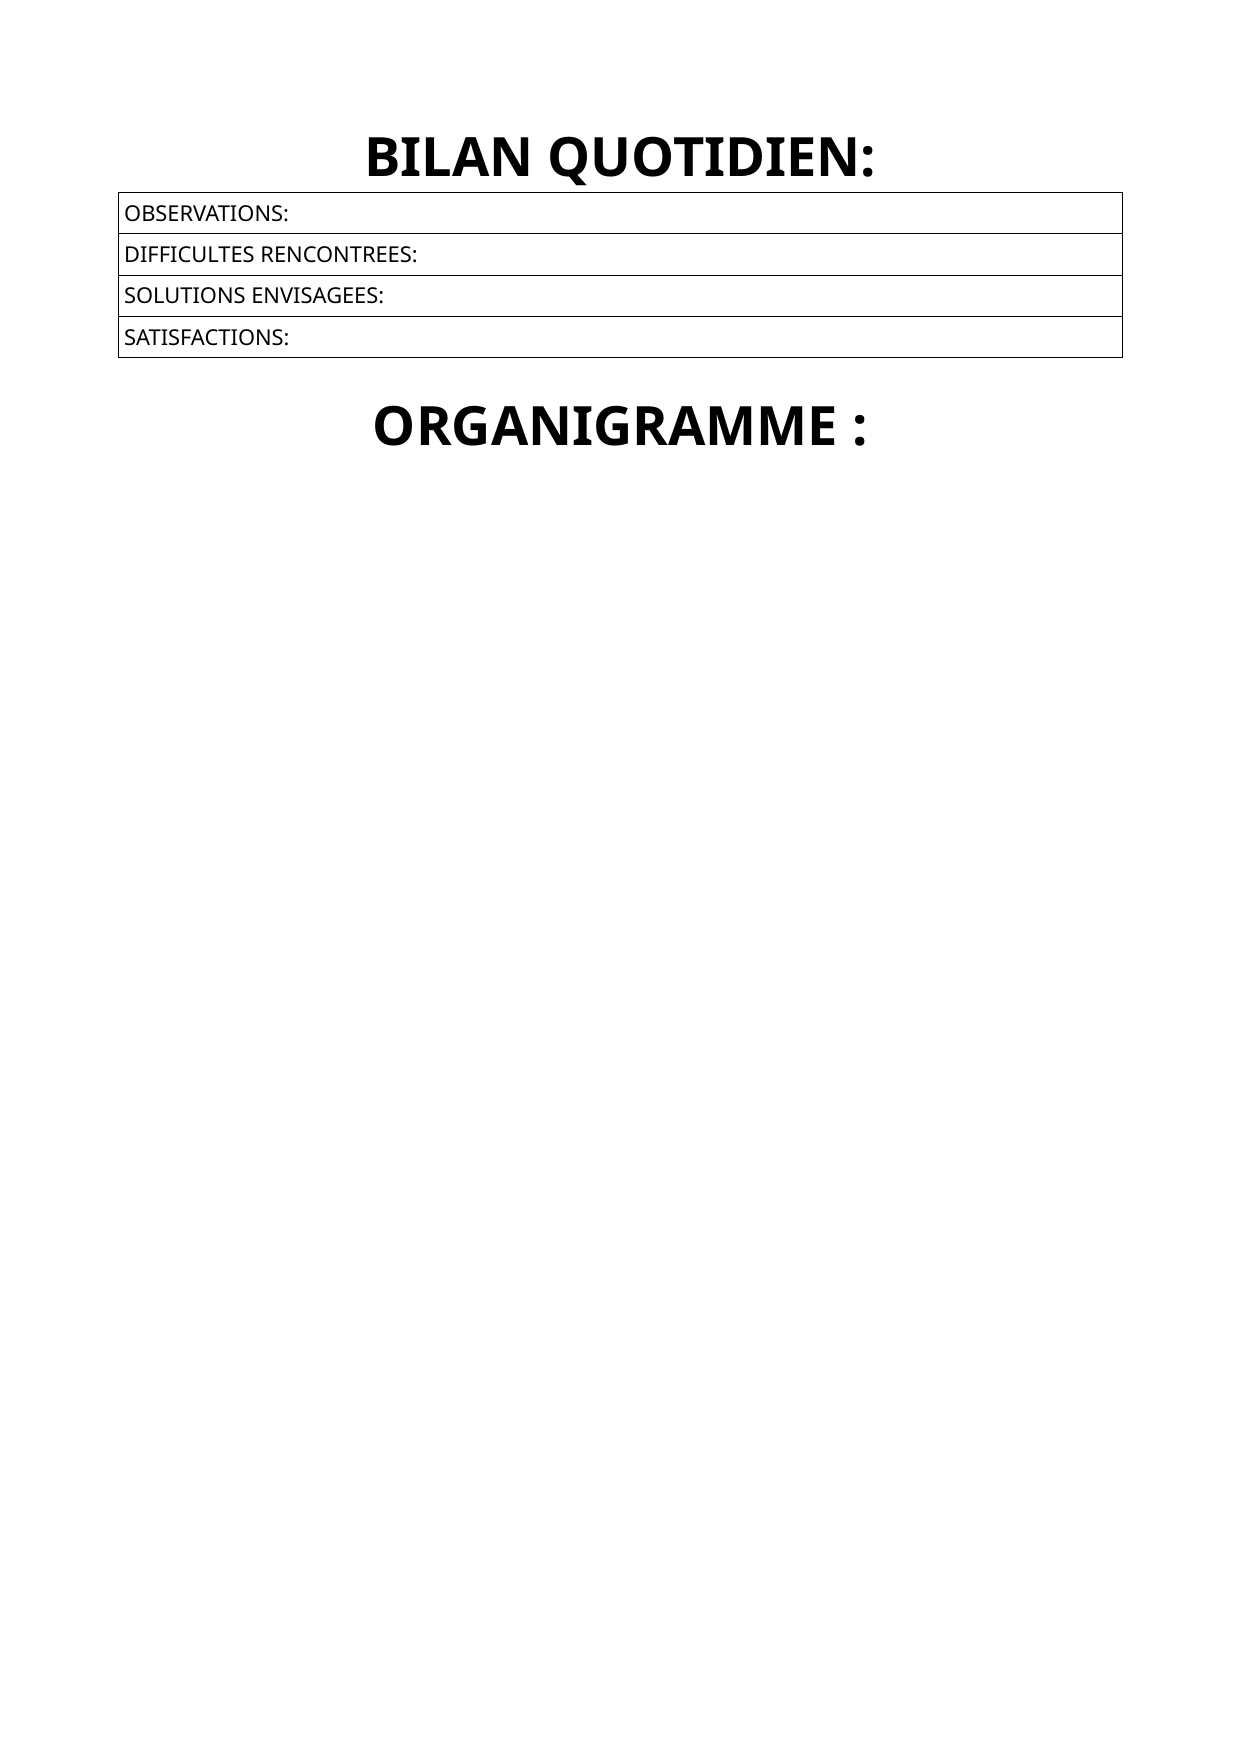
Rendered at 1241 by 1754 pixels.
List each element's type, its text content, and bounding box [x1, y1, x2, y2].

text BILAN QUOTIDIEN: [118, 118, 1122, 192]
table_cell SATISFACTIONS: [119, 317, 1122, 357]
table_header OBSERVATIONS: [119, 193, 1122, 233]
table_cell SOLUTIONS ENVISAGEES: [119, 276, 1122, 316]
table_cell DIFFICULTES RENCONTREES: [119, 234, 1122, 274]
text ORGANIGRAMME : [118, 387, 1122, 461]
